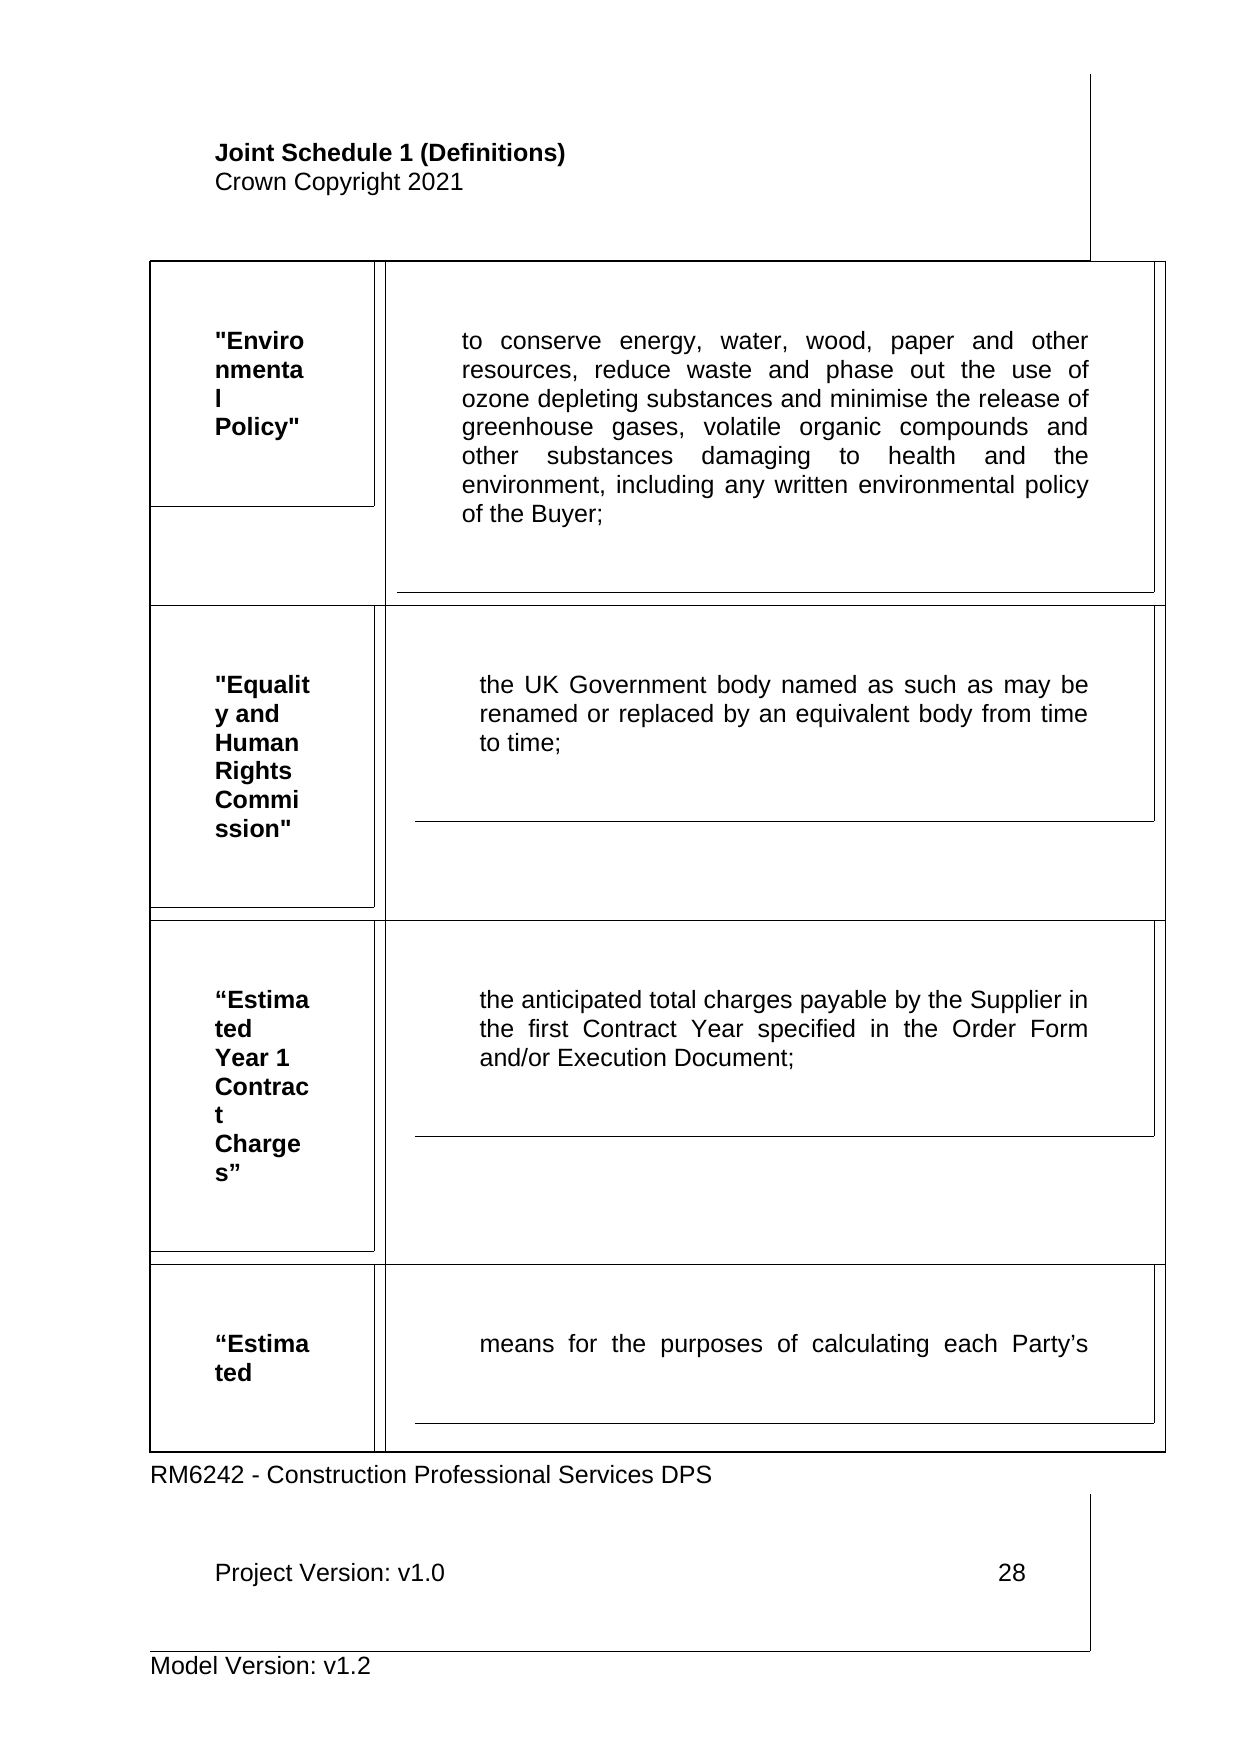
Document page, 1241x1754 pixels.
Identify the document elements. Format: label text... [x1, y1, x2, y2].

table_cell the anticipated total charges payable by the Supplier in the first Contract Year specified in the Order Form and/or Execution Document; [386, 921, 1165, 1264]
table_cell "Environmental Policy" [151, 262, 385, 604]
table_cell “Estimated Year 1 Contract Charges” [151, 921, 385, 1264]
table_cell to conserve energy, water, wood, paper and other resources, reduce waste and phase out the use of ozone depleting substances and minimise the release of greenhouse gases, volatile organic compounds and other substances damaging to health and the environment, including any written environmental policy of the Buyer; [386, 262, 1165, 604]
table_cell means for the purposes of calculating each Party’s [386, 1265, 1165, 1451]
table_cell [375, 1265, 385, 1451]
table_cell the UK Government body named as such as may be renamed or replaced by an equivalent body from time to time; [386, 606, 1165, 920]
table_cell “Estimated [151, 1265, 374, 1451]
table_cell "Equality and Human Rights Commission" [151, 606, 385, 920]
